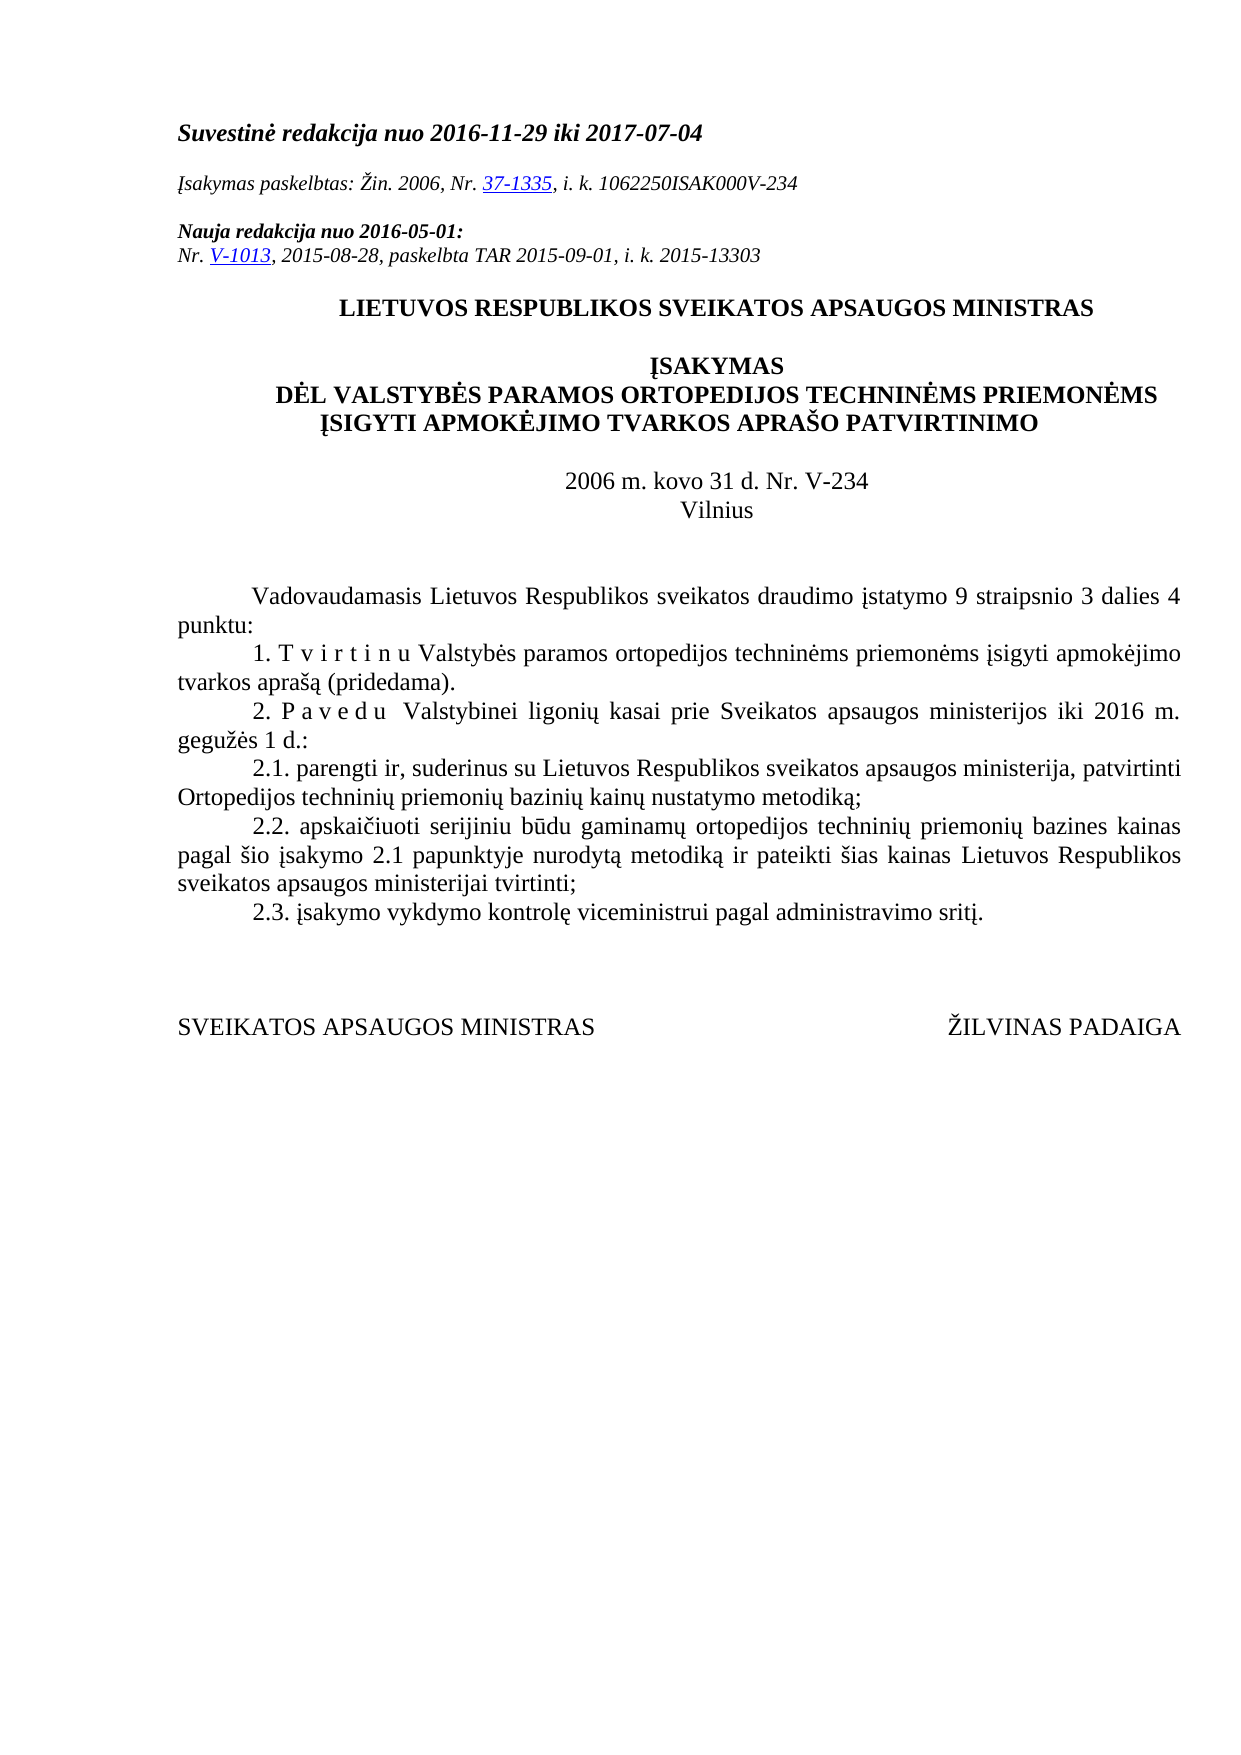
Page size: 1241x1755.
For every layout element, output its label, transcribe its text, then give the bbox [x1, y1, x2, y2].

text 2. Pavedu Valstybinei ligonių kasai prie Sveikatos apsaugos ministerijos iki 2016 m. gegužės 1 d.: [177, 696, 1181, 753]
text 2.3. įsakymo vykdymo kontrolę viceministrui pagal administravimo sritį. [177, 897, 1181, 926]
text DĖL VALSTYBĖS PARAMOS ORTOPEDIJOS TECHNINĖMS PRIEMONĖMS ĮSIGYTI APMOKĖJIMO TVARKOS APRAŠO PATVIRTINIMO [177, 380, 1181, 437]
text Vilnius [177, 495, 1181, 523]
text 1. T v i r t i n u Valstybės paramos ortopedijos techninėms priemonėms įsigyti apmokėjimo tvarkos aprašą (pridedama). [177, 638, 1181, 696]
text 2.1. parengti ir, suderinus su Lietuvos Respublikos sveikatos apsaugos ministerija, patvirtinti Ortopedijos techninių priemonių bazinių kainų nustatymo metodiką; [177, 753, 1181, 811]
text Suvestinė redakcija nuo 2016-11-29 iki 2017-07-04 [177, 118, 1181, 147]
text 2.2. apskaičiuoti serijiniu būdu gaminamų ortopedijos techninių priemonių bazines kainas pagal šio įsakymo 2.1 papunktyje nurodytą metodiką ir pateikti šias kainas Lietuvos Respublikos sveikatos apsaugos ministerijai tvirtinti; [177, 811, 1181, 897]
text Įsakymas paskelbtas: Žin. 2006, Nr. 37-1335, i. k. 1062250ISAK000V-234 [177, 171, 1181, 195]
text ĮSAKYMAS [177, 351, 1181, 380]
text Nr. V-1013, 2015-08-28, paskelbta TAR 2015-09-01, i. k. 2015-13303 [177, 243, 1181, 267]
text 2006 m. kovo 31 d. Nr. V-234 [177, 466, 1181, 495]
text Vadovaudamasis Lietuvos Respublikos sveikatos draudimo įstatymo 9 straipsnio 3 dalies 4 punktu: [177, 581, 1181, 638]
text LIETUVOS RESPUBLIKOS SVEIKATOS APSAUGOS MINISTRAS [177, 293, 1181, 322]
text SVEIKATOS APSAUGOS MINISTRAS ŽILVINAS PADAIGA [177, 1012, 1181, 1041]
text Nauja redakcija nuo 2016-05-01: [177, 219, 1181, 243]
